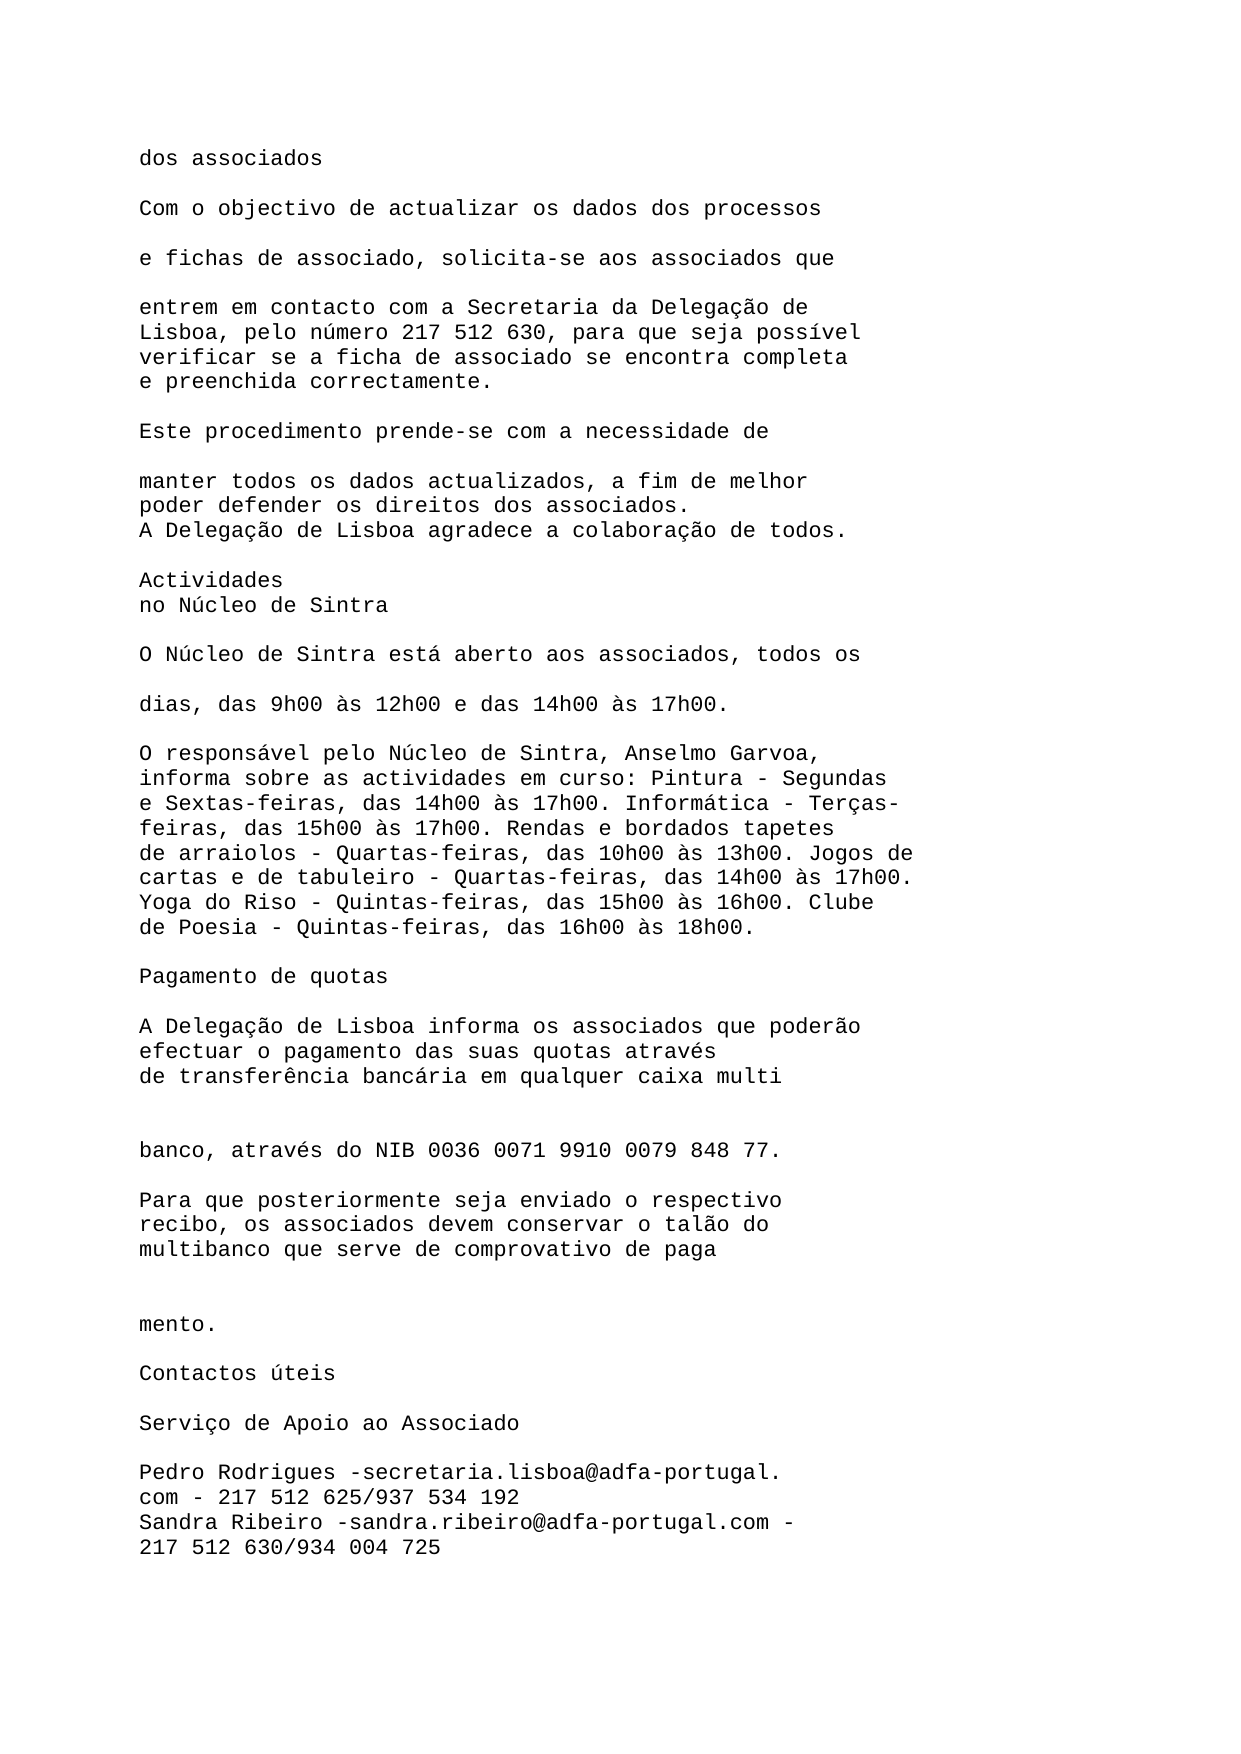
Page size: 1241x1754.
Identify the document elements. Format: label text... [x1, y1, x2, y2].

text 217 512 630/934 004 725 [139, 1536, 1101, 1561]
text e fichas de associado, solicita-se aos associados que [139, 247, 1101, 272]
text informa sobre as actividades em curso: Pintura - Segundas [139, 767, 1101, 792]
text Sandra Ribeiro -sandra.ribeiro@adfa-portugal.com - [139, 1511, 1101, 1536]
text banco, através do NIB 0036 0071 9910 0079 848 77. [139, 1139, 1101, 1164]
text e Sextas-feiras, das 14h00 às 17h00. Informática - Terças- [139, 792, 1101, 817]
text Contactos úteis [139, 1362, 1101, 1387]
text entrem em contacto com a Secretaria da Delegação de [139, 296, 1101, 321]
text dos associados [139, 148, 1101, 172]
text Actividades [139, 569, 1101, 594]
text efectuar o pagamento das suas quotas através [139, 1040, 1101, 1065]
text feiras, das 15h00 às 17h00. Rendas e bordados tapetes [139, 817, 1101, 842]
text de Poesia - Quintas-feiras, das 16h00 às 18h00. [139, 916, 1101, 941]
text de transferência bancária em qualquer caixa multi [139, 1065, 1101, 1090]
text O responsável pelo Núcleo de Sintra, Anselmo Garvoa, [139, 743, 1101, 767]
text Este procedimento prende-se com a necessidade de [139, 420, 1101, 445]
text mento. [139, 1313, 1101, 1338]
text A Delegação de Lisboa informa os associados que poderão [139, 1015, 1101, 1040]
text Com o objectivo de actualizar os dados dos processos [139, 197, 1101, 222]
text Yoga do Riso - Quintas-feiras, das 15h00 às 16h00. Clube [139, 891, 1101, 916]
text Pedro Rodrigues -secretaria.lisboa@adfa-portugal. [139, 1462, 1101, 1486]
text dias, das 9h00 às 12h00 e das 14h00 às 17h00. [139, 693, 1101, 718]
text Para que posteriormente seja enviado o respectivo [139, 1189, 1101, 1214]
text multibanco que serve de comprovativo de paga [139, 1238, 1101, 1263]
text no Núcleo de Sintra [139, 594, 1101, 619]
text manter todos os dados actualizados, a fim de melhor [139, 470, 1101, 495]
text e preenchida correctamente. [139, 371, 1101, 396]
text recibo, os associados devem conservar o talão do [139, 1214, 1101, 1238]
text A Delegação de Lisboa agradece a colaboração de todos. [139, 519, 1101, 544]
text verificar se a ficha de associado se encontra completa [139, 346, 1101, 371]
text poder defender os direitos dos associados. [139, 495, 1101, 519]
text Lisboa, pelo número 217 512 630, para que seja possível [139, 321, 1101, 346]
text Serviço de Apoio ao Associado [139, 1412, 1101, 1437]
text Pagamento de quotas [139, 966, 1101, 991]
text com - 217 512 625/937 534 192 [139, 1486, 1101, 1511]
text cartas e de tabuleiro - Quartas-feiras, das 14h00 às 17h00. [139, 867, 1101, 891]
text de arraiolos - Quartas-feiras, das 10h00 às 13h00. Jogos de [139, 842, 1101, 867]
text O Núcleo de Sintra está aberto aos associados, todos os [139, 643, 1101, 668]
